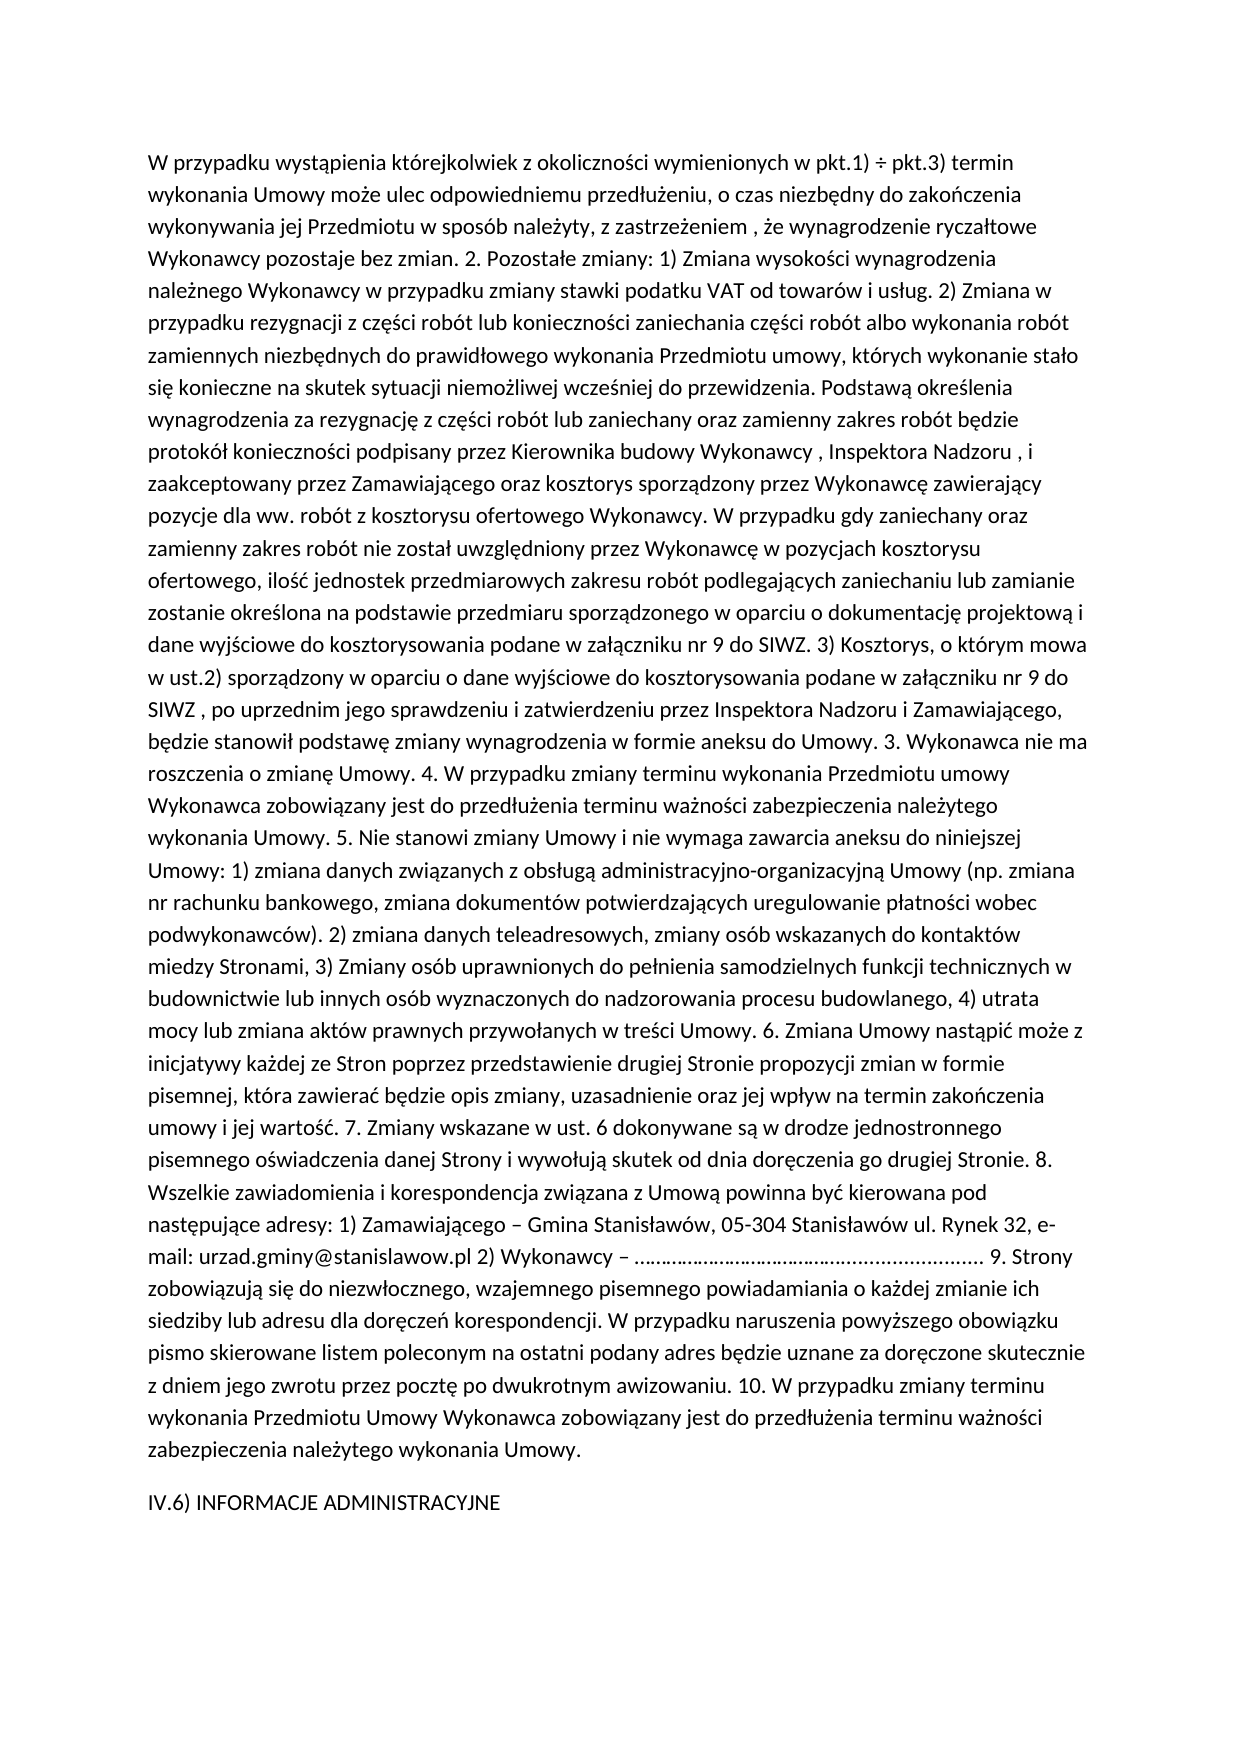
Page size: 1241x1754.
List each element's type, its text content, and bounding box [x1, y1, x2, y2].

text IV.6) INFORMACJE ADMINISTRACYJNE [148, 1488, 1093, 1516]
text W przypadku wystąpienia którejkolwiek z okoliczności wymienionych w pkt.1) ÷ pkt.3) termin wykonania Umowy może ulec odpowiedniemu przedłużeniu, o czas niezbędny do zakończenia wykonywania jej Przedmiotu w sposób należyty, z zastrzeżeniem , że wynagrodzenie ryczałtowe Wykonawcy pozostaje bez zmian. 2. Pozostałe zmiany: 1) Zmiana wysokości wynagrodzenia należnego Wykonawcy w przypadku zmiany stawki podatku VAT od towarów i usług. 2) Zmiana w przypadku rezygnacji z części robót lub konieczności zaniechania części robót albo wykonania robót zamiennych niezbędnych do prawidłowego wykonania Przedmiotu umowy, których wykonanie stało się konieczne na skutek sytuacji niemożliwej wcześniej do przewidzenia. Podstawą określenia wynagrodzenia za rezygnację z części robót lub zaniechany oraz zamienny zakres robót będzie protokół konieczności podpisany przez Kierownika budowy Wykonawcy , Inspektora Nadzoru , i zaakceptowany przez Zamawiającego oraz kosztorys sporządzony przez Wykonawcę zawierający pozycje dla ww. robót z kosztorysu ofertowego Wykonawcy. W przypadku gdy zaniechany oraz zamienny zakres robót nie został uwzględniony przez Wykonawcę w pozycjach kosztorysu ofertowego, ilość jednostek przedmiarowych zakresu robót podlegających zaniechaniu lub zamianie zostanie określona na podstawie przedmiaru sporządzonego w oparciu o dokumentację projektową i dane wyjściowe do kosztorysowania podane w załączniku nr 9 do SIWZ. 3) Kosztorys, o którym mowa w ust.2) sporządzony w oparciu o dane wyjściowe do kosztorysowania podane w załączniku nr 9 do SIWZ , po uprzednim jego sprawdzeniu i zatwierdzeniu przez Inspektora Nadzoru i Zamawiającego, będzie stanowił podstawę zmiany wynagrodzenia w formie aneksu do Umowy. 3. Wykonawca nie ma roszczenia o zmianę Umowy. 4. W przypadku zmiany terminu wykonania Przedmiotu umowy Wykonawca zobowiązany jest do przedłużenia terminu ważności zabezpieczenia należytego wykonania Umowy. 5. Nie stanowi zmiany Umowy i nie wymaga zawarcia aneksu do niniejszej Umowy: 1) zmiana danych związanych z obsługą administracyjno-organizacyjną Umowy (np. zmiana nr rachunku bankowego, zmiana dokumentów potwierdzających uregulowanie płatności wobec podwykonawców). 2) zmiana danych teleadresowych, zmiany osób wskazanych do kontaktów miedzy Stronami, 3) Zmiany osób uprawnionych do pełnienia samodzielnych funkcji technicznych w budownictwie lub innych osób wyznaczonych do nadzorowania procesu budowlanego, 4) utrata mocy lub zmiana aktów prawnych przywołanych w treści Umowy. 6. Zmiana Umowy nastąpić może z inicjatywy każdej ze Stron poprzez przedstawienie drugiej Stronie propozycji zmian w formie pisemnej, która zawierać będzie opis zmiany, uzasadnienie oraz jej wpływ na termin zakończenia umowy i jej wartość. 7. Zmiany wskazane w ust. 6 dokonywane są w drodze jednostronnego pisemnego oświadczenia danej Strony i wywołują skutek od dnia doręczenia go drugiej Stronie. 8. Wszelkie zawiadomienia i korespondencja związana z Umową powinna być kierowana pod następujące adresy: 1) Zamawiającego – Gmina Stanisławów, 05-304 Stanisławów ul. Rynek 32, e-mail: urzad.gminy@stanislawow.pl 2) Wykonawcy – …………………………………......................... 9. Strony zobowiązują się do niezwłocznego, wzajemnego pisemnego powiadamiania o każdej zmianie ich siedziby lub adresu dla doręczeń korespondencji. W przypadku naruszenia powyższego obowiązku pismo skierowane listem poleconym na ostatni podany adres będzie uznane za doręczone skutecznie z dniem jego zwrotu przez pocztę po dwukrotnym awizowaniu. 10. W przypadku zmiany terminu wykonania Przedmiotu Umowy Wykonawca zobowiązany jest do przedłużenia terminu ważności zabezpieczenia należytego wykonania Umowy. [148, 148, 1093, 1463]
